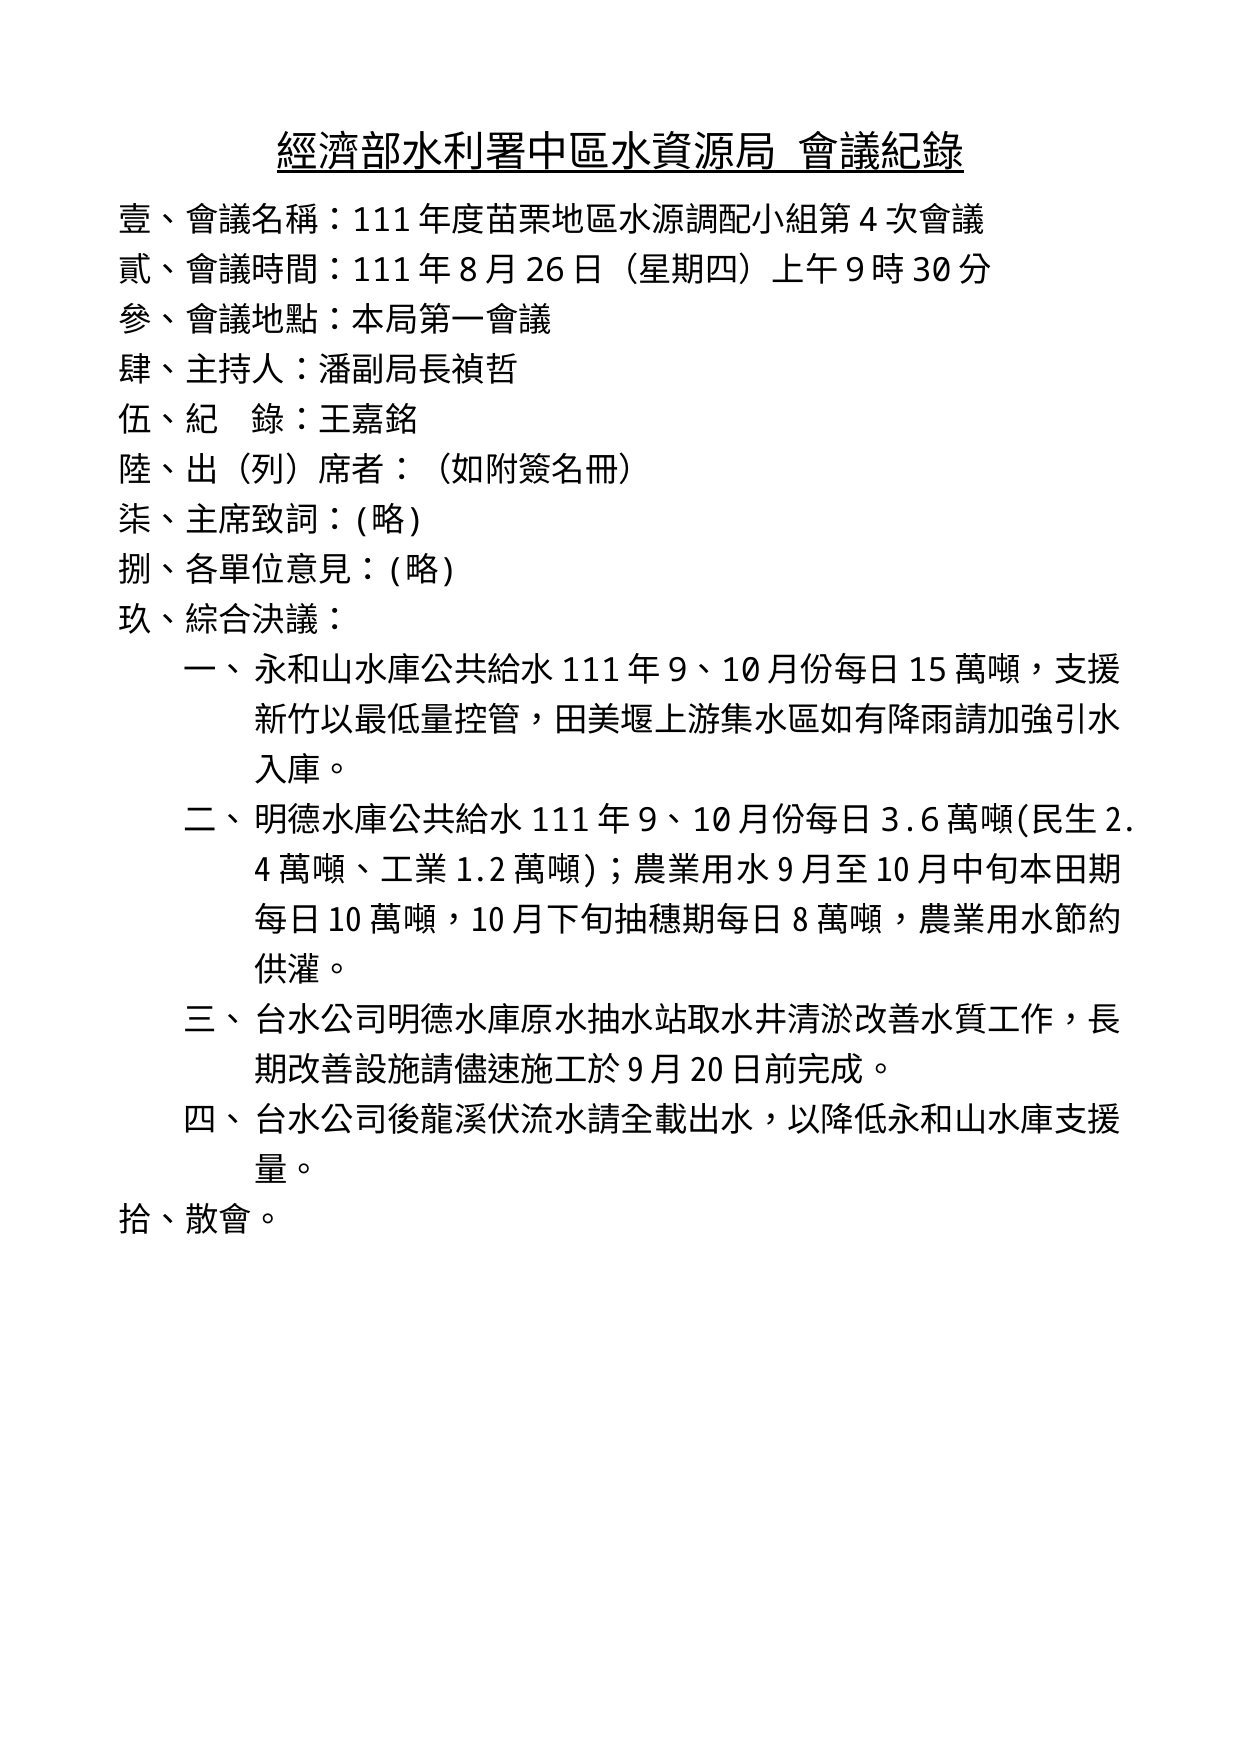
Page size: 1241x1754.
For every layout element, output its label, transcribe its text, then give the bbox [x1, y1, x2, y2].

text 經濟部水利署中區水資源局 會議紀錄 [118, 118, 1122, 178]
text 捌、各單位意見：(略) [118, 541, 1122, 591]
text 玖、綜合決議： [118, 591, 1122, 641]
text 伍、紀 錄：王嘉銘 [118, 391, 1122, 441]
text 貳、會議時間：111年8月26日（星期四）上午9時30分 [118, 241, 1122, 291]
text 參、會議地點：本局第一會議 [118, 291, 1122, 341]
list 明德水庫公共給水111年9、10月份每日3.6萬噸(民生2.4萬噸、工業1.2萬噸)；農業用水9月至10月中旬本田期每日10萬噸，10月下旬抽穗期每日8萬噸，農業用水節約供灌。 [183, 791, 1122, 991]
text 柒、主席致詞：(略) [118, 491, 1122, 541]
text 壹、會議名稱：111年度苗栗地區水源調配小組第4次會議 [118, 191, 1122, 241]
list 永和山水庫公共給水111年9、10月份每日15萬噸，支援新竹以最低量控管，田美堰上游集水區如有降雨請加強引水入庫。 [183, 641, 1122, 791]
text 肆、主持人：潘副局長禎哲 [118, 341, 1122, 391]
text 拾、散會。 [118, 1191, 1122, 1241]
text 陸、出（列）席者：（如附簽名冊） [118, 441, 1122, 491]
list 台水公司明德水庫原水抽水站取水井清淤改善水質工作，長期改善設施請儘速施工於9月20日前完成。 [183, 991, 1122, 1091]
list 台水公司後龍溪伏流水請全載出水，以降低永和山水庫支援量。 [183, 1091, 1122, 1191]
